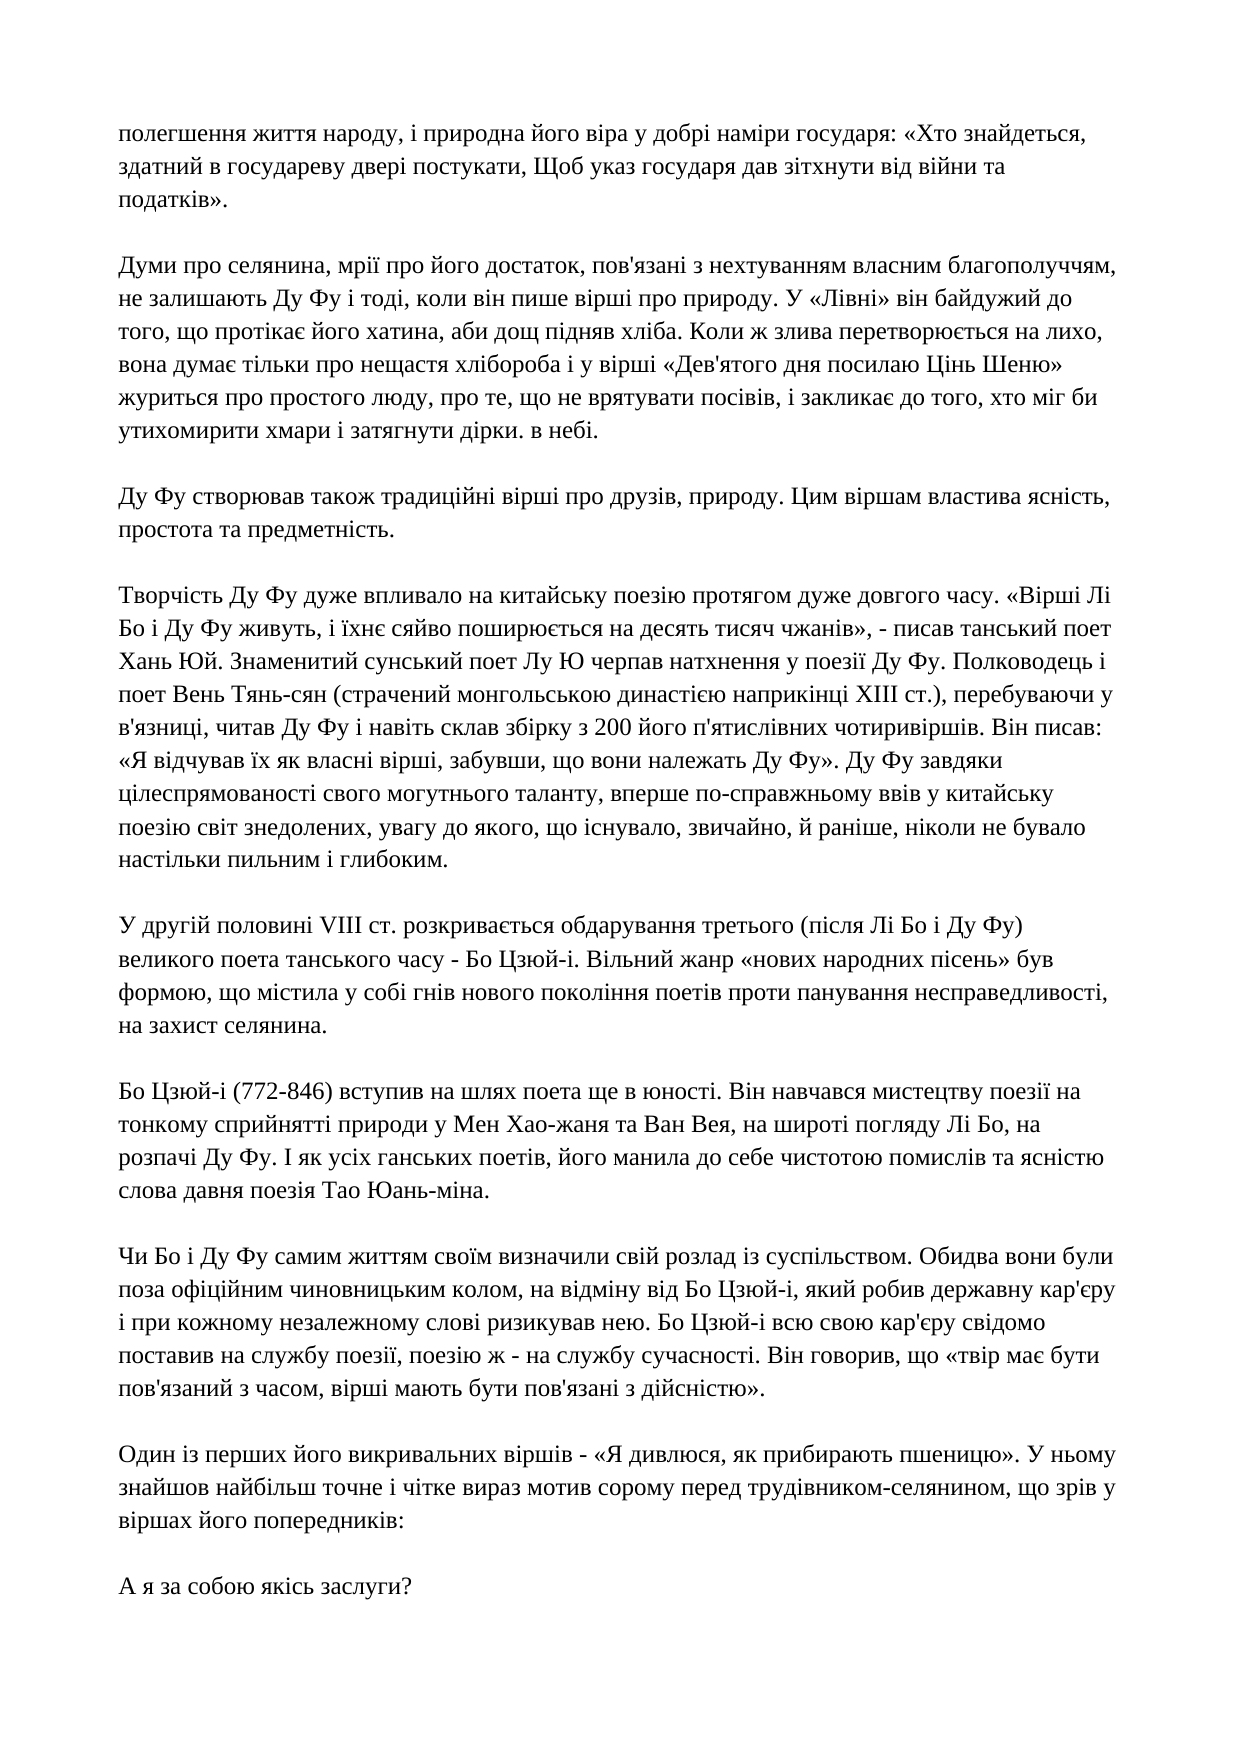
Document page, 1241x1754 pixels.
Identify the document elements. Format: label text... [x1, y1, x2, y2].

text полегшення життя народу, і природна його віра у добрі наміри государя: «Хто знайдеться, здатний в государеву двері постукати, Щоб указ государя дав зітхнути від війни та податків». Думи про селянина, мрії про його достаток, пов'язані з нехтуванням власним благополуччям, не залишають Ду Фу і тоді, коли він пише вірші про природу. У «Лівні» він байдужий до того, що протікає його хатина, аби дощ підняв хліба. Коли ж злива перетворюється на лихо, вона думає тільки про нещастя хлібороба і у вірші «Дев'ятого дня посилаю Цінь Шеню» журиться про простого люду, про те, що не врятувати посівів, і закликає до того, хто міг би утихомирити хмари і затягнути дірки. в небі. Ду Фу створював також традиційні вірші про друзів, природу. Цим віршам властива ясність, простота та предметність. Творчість Ду Фу дуже впливало на китайську поезію протягом дуже довгого часу. «Вірші Лі Бо і Ду Фу живуть, і їхнє сяйво поширюється на десять тисяч чжанів», - писав танський поет Хань Юй. Знаменитий сунський поет Лу Ю черпав натхнення у поезії Ду Фу. Полководець і поет Вень Тянь-сян (страчений монгольською династією наприкінці XIII ст.), перебуваючи у в'язниці, читав Ду Фу і навіть склав збірку з 200 його п'ятислівних чотиривіршів. Він писав: «Я відчував їх як власні вірші, забувши, що вони належать Ду Фу». Ду Фу завдяки цілеспрямованості свого могутнього таланту, вперше по-справжньому ввів у китайську поезію світ знедолених, увагу до якого, що існувало, звичайно, й раніше, ніколи не бувало настільки пильним і глибоким. У другій половині VIII ст. розкривається обдарування третього (після Лі Бо і Ду Фу) великого поета танського часу - Бо Цзюй-і. Вільний жанр «нових народних пісень» був формою, що містила у собі гнів нового покоління поетів проти панування несправедливості, на захист селянина. Бо Цзюй-і (772-846) вступив на шлях поета ще в юності. Він навчався мистецтву поезії на тонкому сприйнятті природи у Мен Хао-жаня та Ван Вея, на широті погляду Лі Бо, на розпачі Ду Фу. І як усіх ганських поетів, його манила до себе чистотою помислів та ясністю слова давня поезія Тао Юань-міна. Чи Бо і Ду Фу самим життям своїм визначили свій розлад із суспільством. Обидва вони були поза офіційним чиновницьким колом, на відміну від Бо Цзюй-і, який робив державну кар'єру і при кожному незалежному слові ризикував нею. Бо Цзюй-і всю свою кар'єру свідомо поставив на службу поезії, поезію ж - на службу сучасності. Він говорив, що «твір має бути пов'язаний з часом, вірші мають бути пов'язані з дійсністю». Один із перших його викривальних віршів - «Я дивлюся, як прибирають пшеницю». У ньому знайшов найбільш точне і чітке вираз мотив сорому перед трудівником-селянином, що зрів у віршах його попередників: А я за собою якісь заслуги? [118, 118, 1122, 1633]
